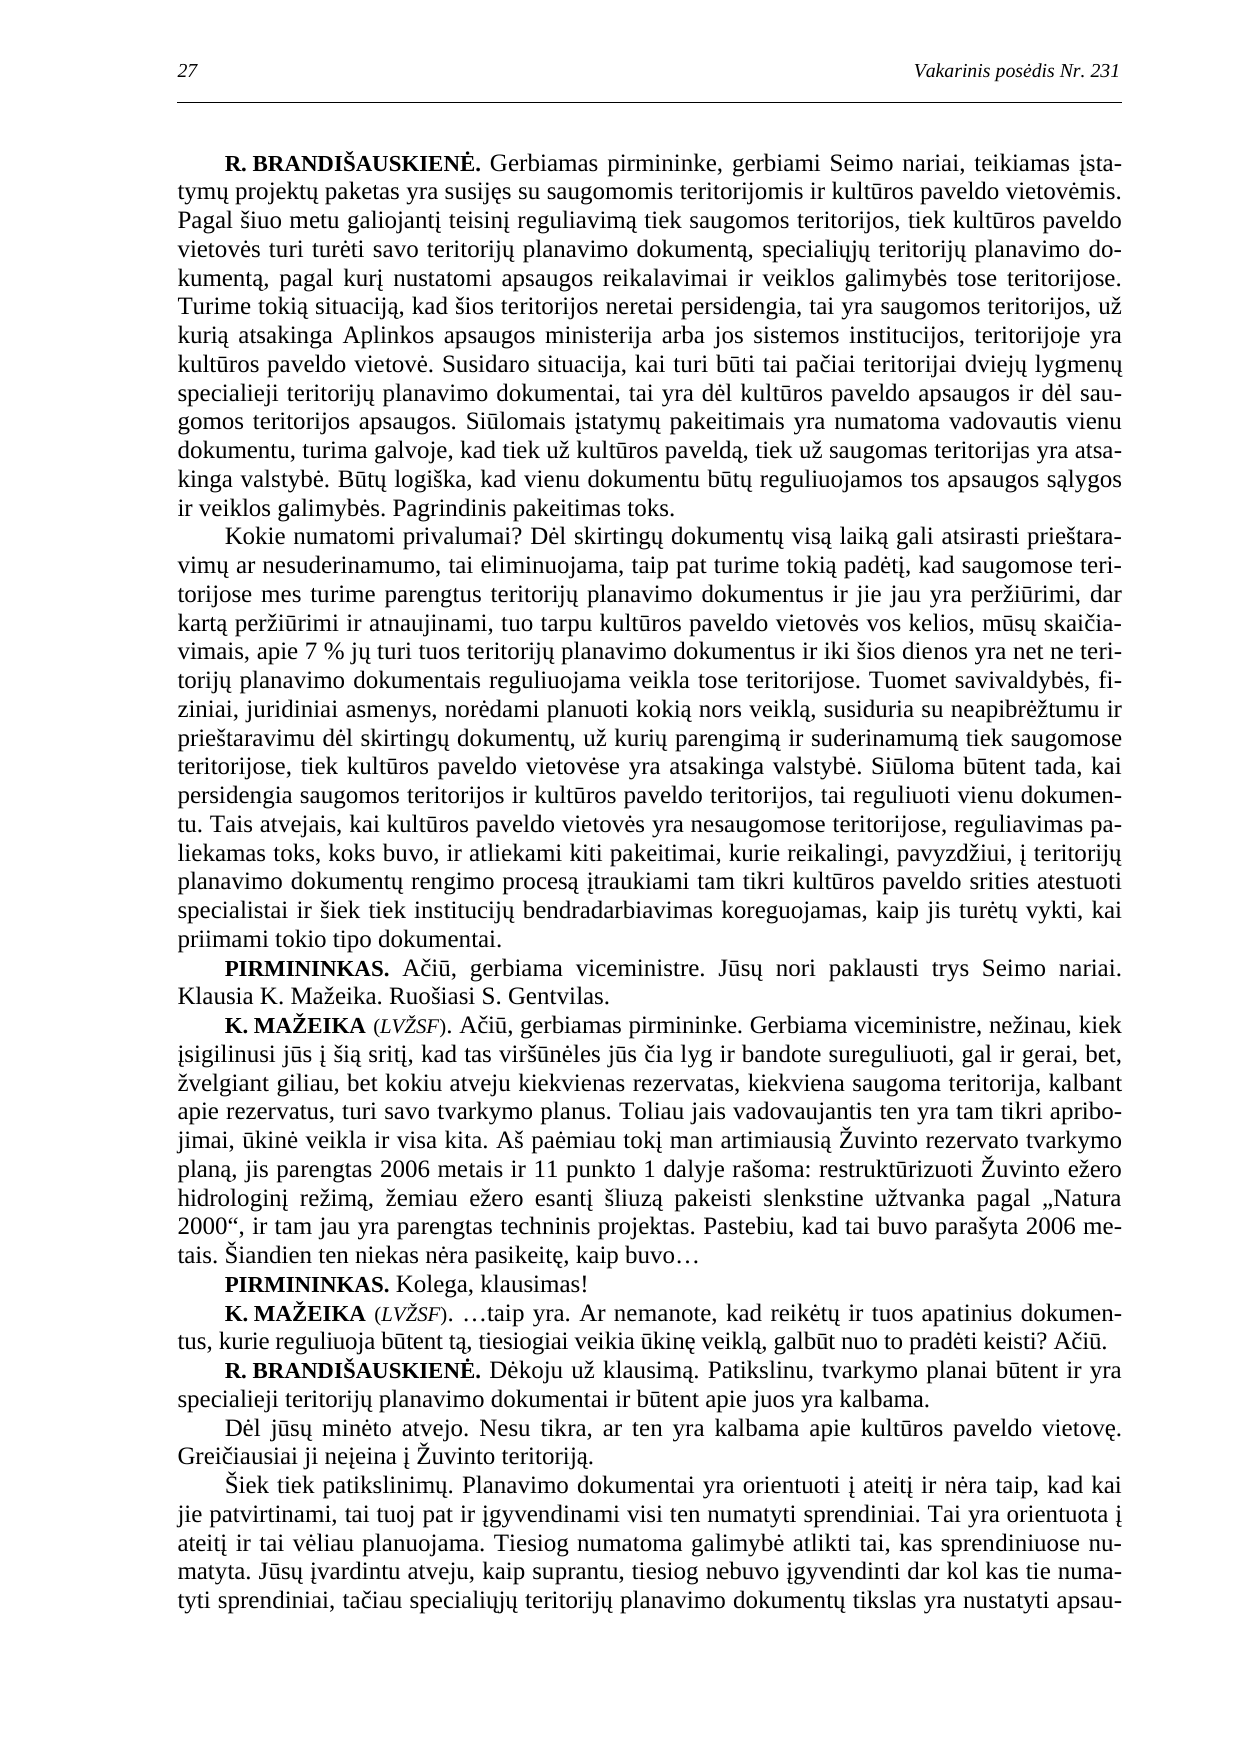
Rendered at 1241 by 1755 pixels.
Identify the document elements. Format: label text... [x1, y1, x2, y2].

text K. MAŽEIKA (LVŽSF). Ačiū, ger­bia­mas pir­mi­nin­ke. Ger­bia­ma vi­ce­mi­nist­re, ne­ži­nau, kiek įsi­gi­li­nu­si jūs į šią sri­tį, kad tas vir­šū­nė­les jūs čia lyg ir ban­do­te su­re­gu­liuo­ti, gal ir ge­rai, bet, žvel­giant gi­liau, bet ko­kiu at­ve­ju kiek­vie­nas re­zer­va­tas, kiek­vie­na sau­go­ma te­ri­to­ri­ja, kal­bant apie re­zer­va­tus, tu­ri sa­vo tvar­ky­mo pla­nus. To­liau jais va­do­vau­jan­tis ten yra tam tik­ri ap­ri­bo­ji­mai, ūki­nė veik­la ir vi­sa ki­ta. Aš pa­ė­miau to­kį man ar­ti­miau­sią Žu­vin­to re­zer­va­to tvar­ky­mo pla­ną, jis pa­reng­tas 2006 me­tais ir 11 punk­to 1 da­ly­je ra­šo­ma: re­struk­tū­ri­zuo­ti Žu­vin­to eže­ro hid­ro­lo­gi­nį re­ži­mą, že­miau eže­ro esan­tį šliu­zą pa­keis­ti slenks­ti­ne už­tvan­ka pa­gal „Na­tu­ra 2000“, ir tam jau yra pa­reng­tas tech­ni­nis pro­jek­tas. Pa­ste­biu, kad tai bu­vo pa­ra­šy­ta 2006 me­tais. Šian­dien ten nie­kas nė­ra pa­si­kei­tę, kaip bu­vo… [177, 1010, 1122, 1269]
text Šiek tiek pa­tiks­li­ni­mų. Pla­na­vi­mo do­ku­men­tai yra orien­tuo­ti į at­ei­tį ir nė­ra taip, kad kai jie pa­tvir­ti­na­mi, tai tuoj pat ir įgy­ven­di­na­mi vi­si ten nu­ma­ty­ti spren­di­niai. Tai yra orien­tuo­ta į at­ei­tį ir tai vė­liau pla­nuo­ja­ma. Tie­siog nu­ma­to­ma ga­li­my­bė at­lik­ti tai, kas spren­di­niuo­se nu­ma­ty­ta. Jū­sų įvar­din­tu at­ve­ju, kaip su­pran­tu, tie­siog ne­bu­vo įgy­ven­din­ti dar kol kas tie nu­ma­ty­ti spren­di­niai, ta­čiau spe­cia­lių­jų te­ri­to­ri­jų pla­na­vi­mo do­ku­men­tų tiks­las yra nu­sta­ty­ti ap­sau­ [177, 1470, 1122, 1614]
text R. BRANDIŠAUSKIENĖ. Dė­ko­ju už klau­si­mą. Pa­tiks­li­nu, tvar­ky­mo pla­nai bū­tent ir yra spe­cia­lie­ji te­ri­to­ri­jų pla­na­vi­mo do­ku­men­tai ir bū­tent apie juos yra kal­ba­ma. [177, 1355, 1122, 1413]
text R. BRANDIŠAUSKIENĖ. Ger­bia­mas pir­mi­nin­ke, ger­bia­mi Sei­mo na­riai, tei­kia­mas įsta­ty­mų pro­jek­tų pa­ke­tas yra su­si­jęs su sau­go­mo­mis te­ri­to­ri­jo­mis ir kul­tū­ros pa­vel­do vie­to­vė­mis. Pa­gal šiuo me­tu ga­lio­jan­tį tei­si­nį re­gu­lia­vi­mą tiek sau­go­mos te­ri­to­ri­jos, tiek kul­tū­ros pa­vel­do vie­to­vės tu­ri tu­rė­ti sa­vo te­ri­to­ri­jų pla­na­vi­mo do­ku­men­tą, spe­cia­lių­jų te­ri­to­ri­jų pla­na­vi­mo do­ku­men­tą, pa­gal ku­rį nu­sta­to­mi ap­sau­gos rei­ka­la­vi­mai ir veik­los ga­li­my­bės to­se te­ri­to­ri­jo­se. Tu­ri­me to­kią si­tu­a­ci­ją, kad šios te­ri­to­ri­jos ne­re­tai per­si­den­gia, tai yra sau­go­mos te­ri­to­ri­jos, už ku­rią at­sa­kin­ga Ap­lin­kos ap­sau­gos mi­nis­te­ri­ja ar­ba jos sis­te­mos ins­ti­tu­ci­jos, te­ri­to­ri­jo­je yra kul­tū­ros pa­vel­do vie­to­vė. Su­si­da­ro si­tu­a­ci­ja, kai tu­ri bū­ti tai pa­čiai te­ri­to­ri­jai dvie­jų lyg­me­nų spe­cia­lie­ji te­ri­to­ri­jų pla­na­vi­mo do­ku­men­tai, tai yra dėl kul­tū­ros pa­vel­do ap­sau­gos ir dėl sau­go­mos te­ri­to­ri­jos ap­sau­gos. Siū­lo­mais įsta­ty­mų pa­kei­ti­mais yra nu­ma­to­ma va­do­vau­tis vie­nu do­ku­men­tu, tu­ri­ma gal­vo­je, kad tiek už kul­tū­ros pa­vel­dą, tiek už sau­go­mas te­ri­to­ri­jas yra at­sa­kin­ga vals­ty­bė. Bū­tų lo­giš­ka, kad vie­nu do­ku­men­tu bū­tų re­gu­liuo­ja­mos tos ap­sau­gos są­ly­gos ir veik­los ga­li­my­bės. Pa­grin­di­nis pa­kei­ti­mas toks. [177, 148, 1122, 521]
text PIRMININKAS. Ačiū, ger­bia­ma vi­ce­mi­nist­re. Jū­sų no­ri pa­klaus­ti trys Sei­mo na­riai. Klau­sia K. Ma­žei­ka. Ruo­šia­si S. Gent­vi­las. [177, 953, 1122, 1010]
text PIRMININKAS. Ko­le­ga, klau­si­mas! [177, 1269, 1122, 1298]
text Dėl jū­sų mi­nė­to at­ve­jo. Ne­su tik­ra, ar ten yra kal­ba­ma apie kul­tū­ros pa­vel­do vie­to­vę. Grei­čiau­siai ji ne­įei­na į Žu­vin­to te­ri­to­ri­ją. [177, 1413, 1122, 1470]
text K. MAŽEIKA (LVŽSF). …taip yra. Ar ne­ma­no­te, kad rei­kė­tų ir tuos apa­ti­nius do­ku­men­tus, ku­rie re­gu­liuo­ja bū­tent tą, tie­sio­giai vei­kia ūki­nę veik­lą, gal­būt nuo to pra­dė­ti keis­ti? Ačiū. [177, 1298, 1122, 1355]
text Ko­kie nu­ma­to­mi pri­va­lu­mai? Dėl skir­tin­gų do­ku­men­tų vi­są lai­ką ga­li at­si­ras­ti prieš­ta­ra­vi­mų ar ne­su­de­ri­na­mu­mo, tai eli­mi­nuo­ja­ma, taip pat tu­ri­me to­kią pa­dė­tį, kad sau­go­mo­se te­ri­to­ri­jo­se mes tu­ri­me pa­reng­tus te­ri­to­ri­jų pla­na­vi­mo do­ku­men­tus ir jie jau yra per­žiū­ri­mi, dar kar­tą per­žiū­ri­mi ir at­nau­ji­na­mi, tuo tar­pu kul­tū­ros pa­vel­do vie­to­vės vos ke­lios, mū­sų skai­čia­vi­mais, apie 7 % jų tu­ri tuos te­ri­to­ri­jų pla­na­vi­mo do­ku­men­tus ir iki šios die­nos yra net ne te­ri­to­ri­jų pla­na­vi­mo do­ku­men­tais re­gu­liuo­ja­ma veik­la to­se te­ri­to­ri­jo­se. Tuo­met sa­vi­val­dy­bės, fi­zi­niai, ju­ri­di­niai as­me­nys, no­rė­da­mi pla­nuo­ti ko­kią nors veik­lą, su­si­du­ria su ne­apib­rėž­tu­mu ir prieš­ta­ra­vi­mu dėl skir­tin­gų do­ku­men­tų, už ku­rių pa­ren­gi­mą ir su­de­ri­na­mu­mą tiek sau­go­mo­se te­ri­to­ri­jo­se, tiek kul­tū­ros pa­vel­do vie­to­vė­se yra at­sa­kin­ga vals­ty­bė. Siū­lo­ma bū­tent ta­da, kai per­si­den­gia sau­go­mos te­ri­to­ri­jos ir kul­tū­ros pa­vel­do te­ri­to­ri­jos, tai re­gu­liuo­ti vie­nu do­ku­men­tu. Tais at­ve­jais, kai kul­tū­ros pa­vel­do vie­to­vės yra ne­sau­go­mo­se te­ri­to­ri­jo­se, re­gu­lia­vi­mas pa­lie­ka­mas toks, koks bu­vo, ir at­lie­ka­mi ki­ti pa­kei­ti­mai, ku­rie rei­ka­lin­gi, pa­vyz­džiui, į te­ri­to­ri­jų pla­na­vi­mo do­ku­men­tų ren­gi­mo pro­ce­są įtrau­kia­mi tam tik­ri kul­tū­ros pa­vel­do sri­ties ates­tuo­ti spe­cia­lis­tai ir šiek tiek ins­ti­tu­ci­jų ben­dra­dar­bia­vi­mas ko­re­guo­ja­mas, kaip jis tu­rė­tų vyk­ti, kai pri­ima­mi to­kio ti­po do­ku­men­tai. [177, 521, 1122, 953]
